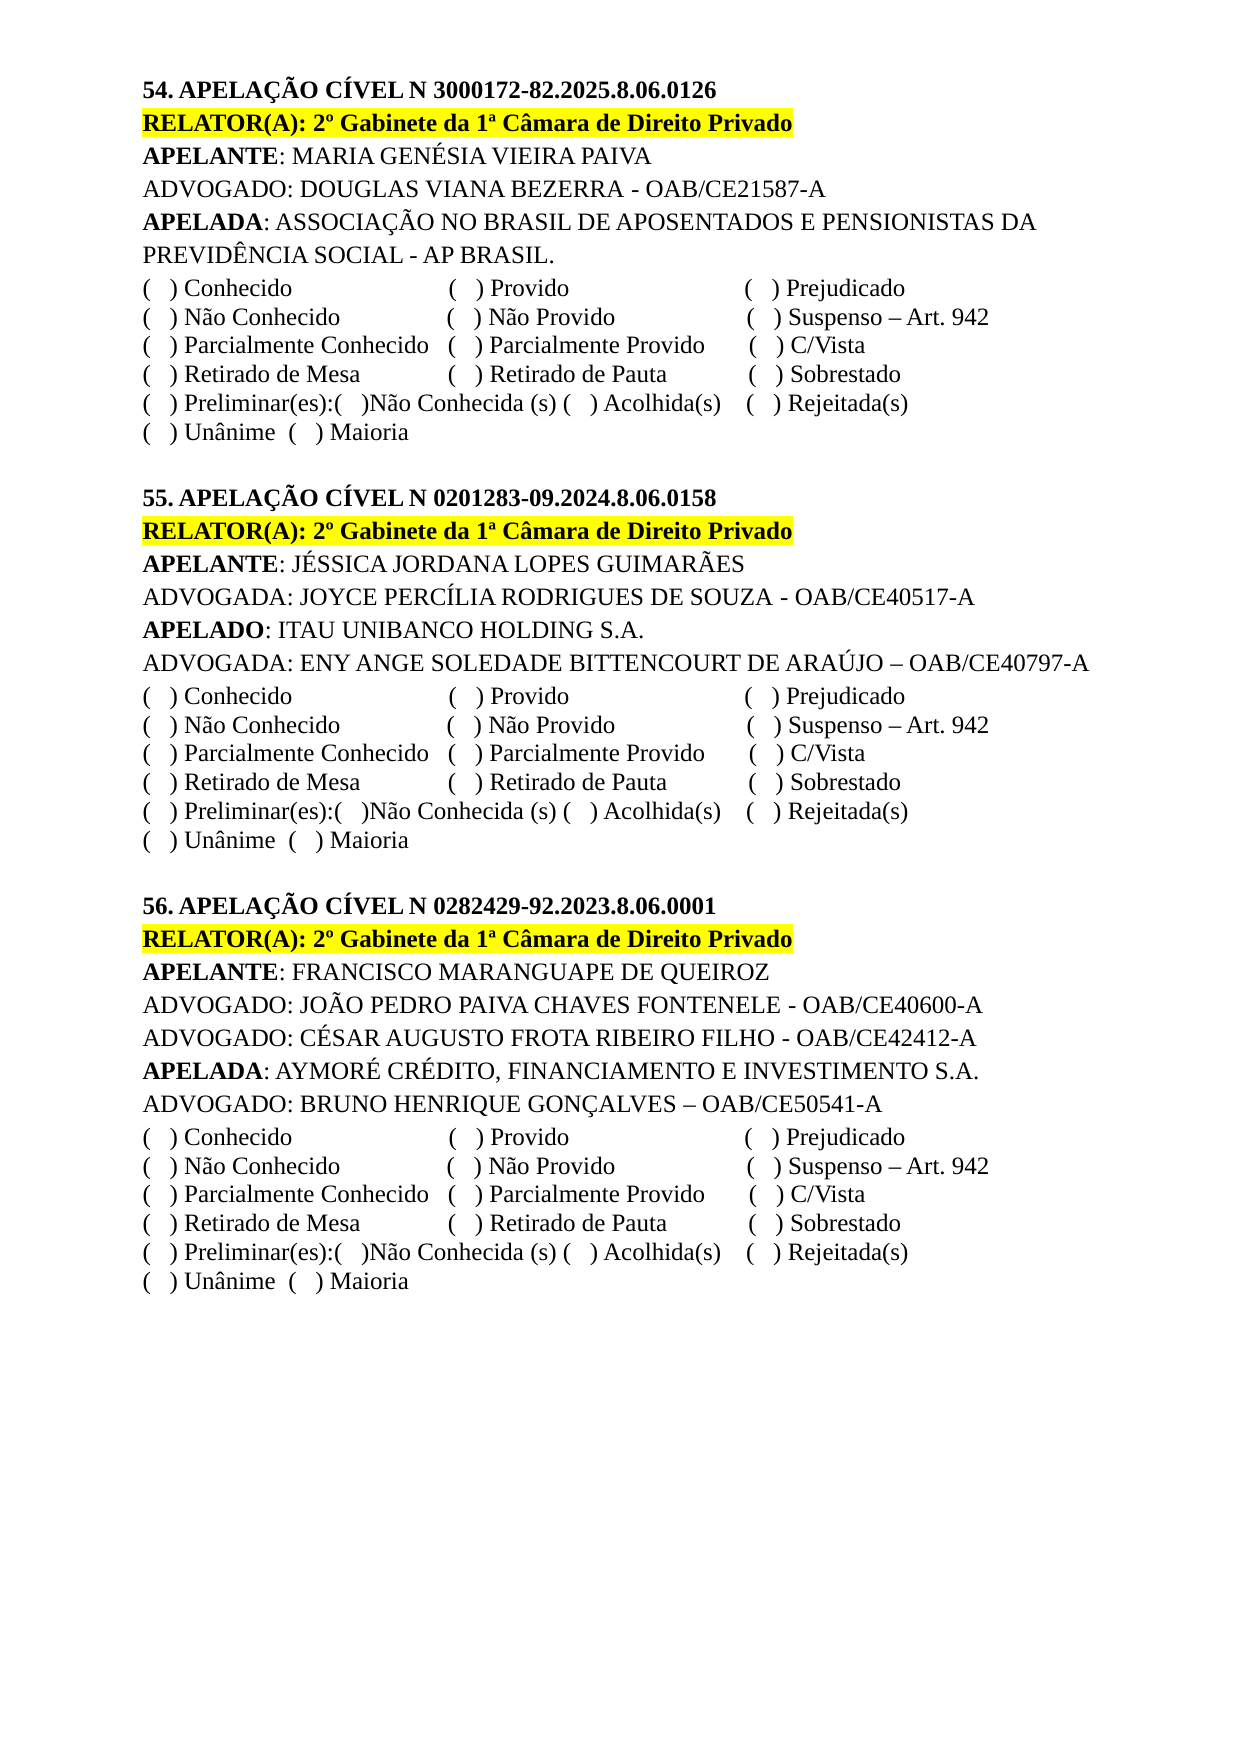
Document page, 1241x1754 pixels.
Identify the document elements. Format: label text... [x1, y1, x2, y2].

text ( ) Retirado de Mesa ( ) Retirado de Pauta ( ) Sobrestado [142, 359, 1158, 388]
text ( ) Retirado de Mesa ( ) Retirado de Pauta ( ) Sobrestado [142, 767, 1158, 796]
text 54. APELAÇÃO CÍVEL N 3000172-82.2025.8.06.0126 RELATOR(A): 2º Gabinete da 1ª Câmara de Direito Privado APELANTE: MARIA GENÉSIA VIEIRA PAIVA ADVOGADO: DOUGLAS VIANA BEZERRA - OAB/CE21587-A APELADA: ASSOCIAÇÃO NO BRASIL DE APOSENTADOS E PENSIONISTAS DA PREVIDÊNCIA SOCIAL - AP BRASIL. [142, 75, 1141, 269]
text ( ) Não Conhecido ( ) Não Provido ( ) Suspenso – Art. 942 [142, 1151, 1158, 1179]
text ( ) Não Conhecido ( ) Não Provido ( ) Suspenso – Art. 942 [142, 302, 1158, 331]
text ( ) Conhecido ( ) Provido ( ) Prejudicado [142, 681, 1141, 710]
text ( ) Conhecido ( ) Provido ( ) Prejudicado [142, 1122, 1141, 1151]
text ( ) Conhecido ( ) Provido ( ) Prejudicado [142, 273, 1141, 302]
text ( ) Preliminar(es):( )Não Conhecida (s) ( ) Acolhida(s) ( ) Rejeitada(s) [142, 1237, 1158, 1266]
text ( ) Unânime ( ) Maioria [142, 1266, 1141, 1361]
text ( ) Parcialmente Conhecido ( ) Parcialmente Provido ( ) C/Vista [142, 1179, 1158, 1208]
text ( ) Retirado de Mesa ( ) Retirado de Pauta ( ) Sobrestado [142, 1208, 1158, 1237]
text 56. APELAÇÃO CÍVEL N 0282429-92.2023.8.06.0001 RELATOR(A): 2º Gabinete da 1ª Câmara de Direito Privado APELANTE: FRANCISCO MARANGUAPE DE QUEIROZ ADVOGADO: JOÃO PEDRO PAIVA CHAVES FONTENELE - OAB/CE40600-A ADVOGADO: CÉSAR AUGUSTO FROTA RIBEIRO FILHO - OAB/CE42412-A APELADA: AYMORÉ CRÉDITO, FINANCIAMENTO E INVESTIMENTO S.A. ADVOGADO: BRUNO HENRIQUE GONÇALVES – OAB/CE50541-A [142, 891, 1141, 1118]
text ( ) Preliminar(es):( )Não Conhecida (s) ( ) Acolhida(s) ( ) Rejeitada(s) [142, 796, 1158, 825]
text ( ) Parcialmente Conhecido ( ) Parcialmente Provido ( ) C/Vista [142, 331, 1158, 359]
text ( ) Preliminar(es):( )Não Conhecida (s) ( ) Acolhida(s) ( ) Rejeitada(s) [142, 388, 1158, 417]
text ( ) Unânime ( ) Maioria [142, 825, 1141, 853]
text ( ) Não Conhecido ( ) Não Provido ( ) Suspenso – Art. 942 [142, 710, 1158, 738]
text ( ) Unânime ( ) Maioria 55. APELAÇÃO CÍVEL N 0201283-09.2024.8.06.0158 RELATOR(A): 2º Gabinete da 1ª Câmara de Direito Privado APELANTE: JÉSSICA JORDANA LOPES GUIMARÃES ADVOGADA: JOYCE PERCÍLIA RODRIGUES DE SOUZA - OAB/CE40517-A APELADO: ITAU UNIBANCO HOLDING S.A. ADVOGADA: ENY ANGE SOLEDADE BITTENCOURT DE ARAÚJO – OAB/CE40797-A [142, 417, 1141, 677]
text ( ) Parcialmente Conhecido ( ) Parcialmente Provido ( ) C/Vista [142, 738, 1158, 767]
